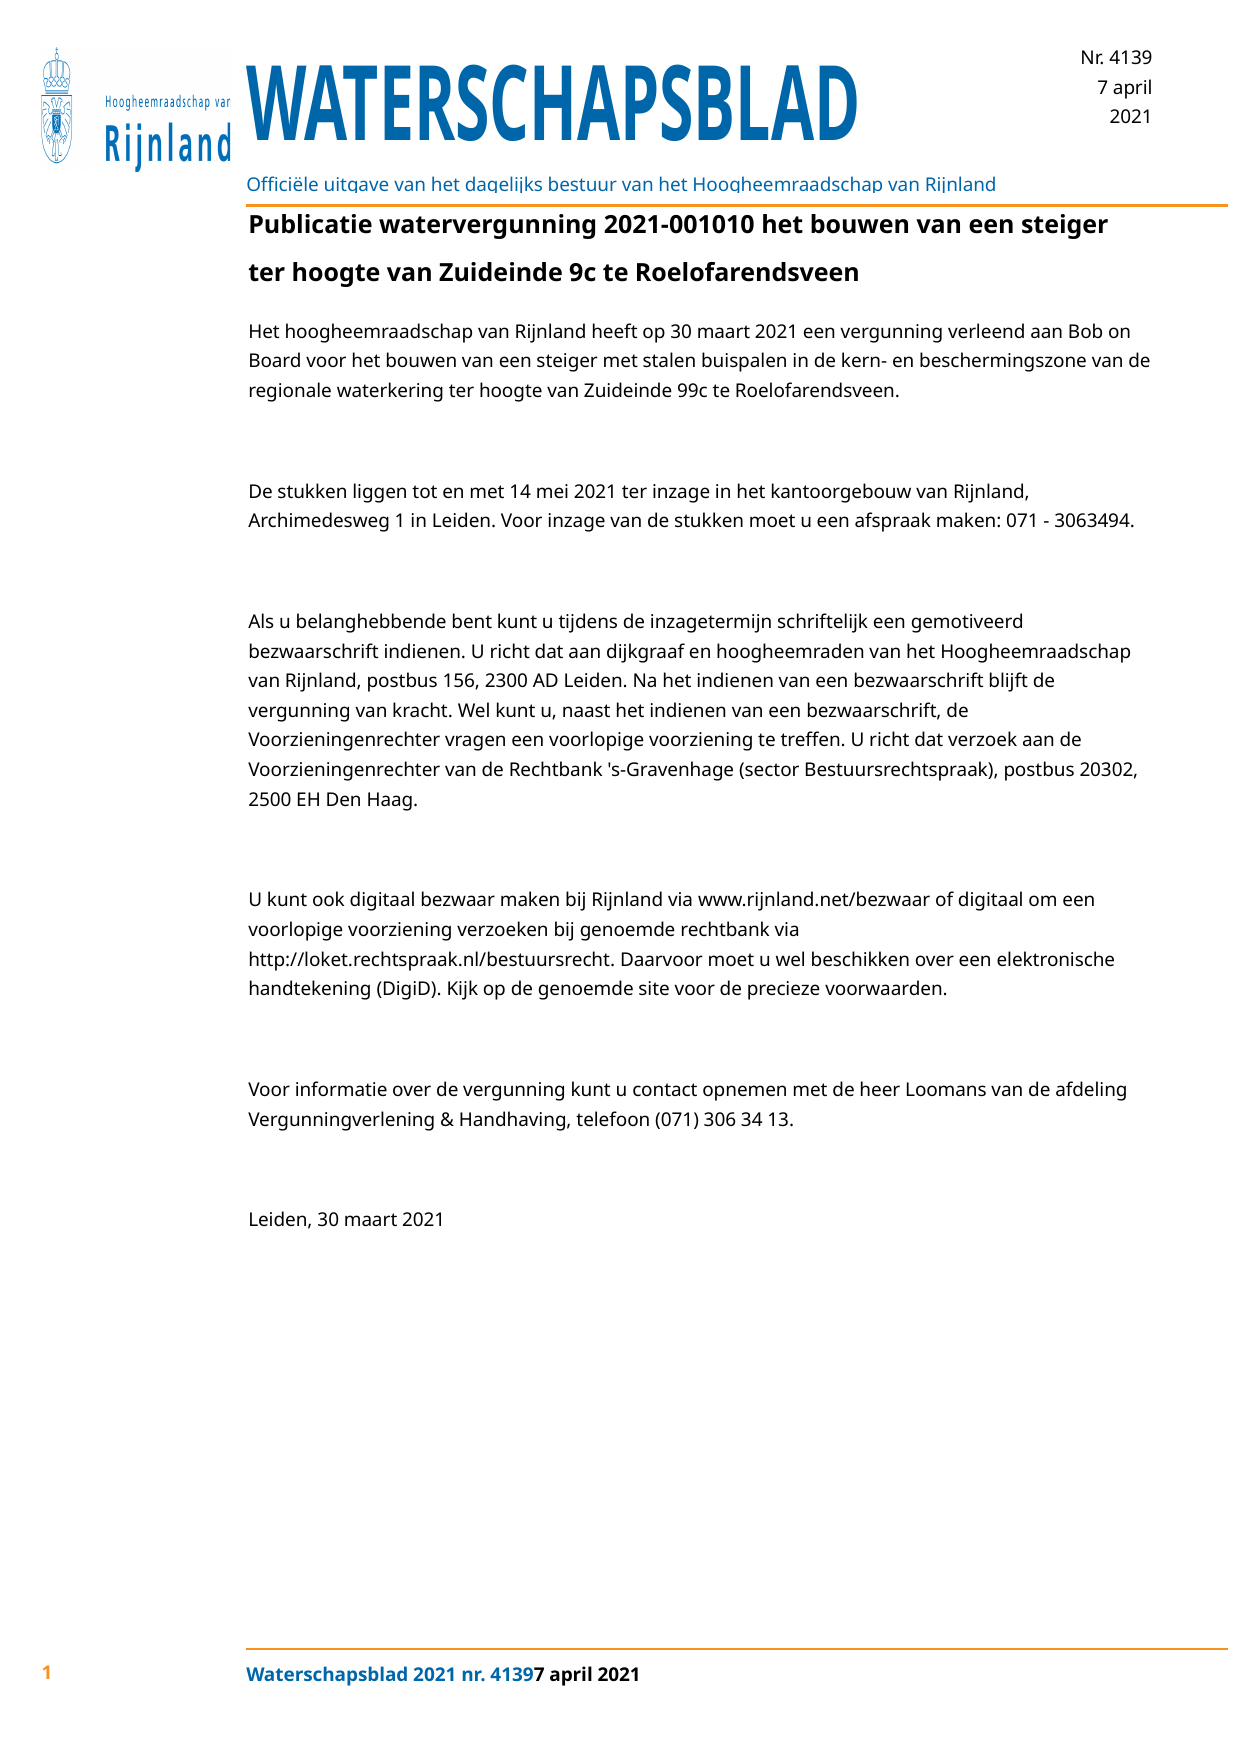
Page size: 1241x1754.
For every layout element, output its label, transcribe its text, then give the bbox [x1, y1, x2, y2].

picture [41, 47, 231, 172]
text U kunt ook digitaal bezwaar maken bij Rijnland via www.rijnland.net/bezwaar of digitaal om een voorlopige voorziening verzoeken bij genoemde rechtbank via http://loket.rechtspraak.nl/bestuursrecht. Daarvoor moet u wel beschikken over een elektronische handtekening (DigiD). Kijk op de genoemde site voor de precieze voorwaarden. [248, 887, 1152, 1001]
text Als u belanghebbende bent kunt u tijdens de inzagetermijn schriftelijk een gemotiveerd bezwaarschrift indienen. U richt dat aan dijkgraaf en hoogheemraden van het Hoogheemraadschap van Rijnland, postbus 156, 2300 AD Leiden. Na het indienen van een bezwaarschrift blijft de vergunning van kracht. Wel kunt u, naast het indienen van een bezwaarschrift, de Voorzieningenrechter vragen een voorlopige voorziening te treffen. U richt dat verzoek aan de Voorzieningenrechter van de Rechtbank 's-Gravenhage (sector Bestuursrechtspraak), postbus 20302, 2500 EH Den Haag. [248, 608, 1152, 812]
text Het hoogheemraadschap van Rijnland heeft op 30 maart 2021 een vergunning verleend aan Bob on Board voor het bouwen van een steiger met stalen buispalen in de kern- en beschermingszone van de regionale waterkering ter hoogte van Zuideinde 99c te Roelofarendsveen. [248, 318, 1152, 403]
text Leiden, 30 maart 2021 [248, 1207, 1152, 1232]
text Voor informatie over de vergunning kunt u contact opnemen met de heer Loomans van de afdeling Vergunningverlening & Handhaving, telefoon (071) 306 34 13. [248, 1076, 1152, 1132]
text De stukken liggen tot en met 14 mei 2021 ter inzage in het kantoorgebouw van Rijnland, Archimedesweg 1 in Leiden. Voor inzage van de stukken moet u een afspraak maken: 071 - 3063494. [248, 478, 1152, 533]
text Publicatie watervergunning 2021-001010 het bouwen van een steiger ter hoogte van Zuideinde 9c te Roelofarendsveen [248, 207, 1152, 288]
